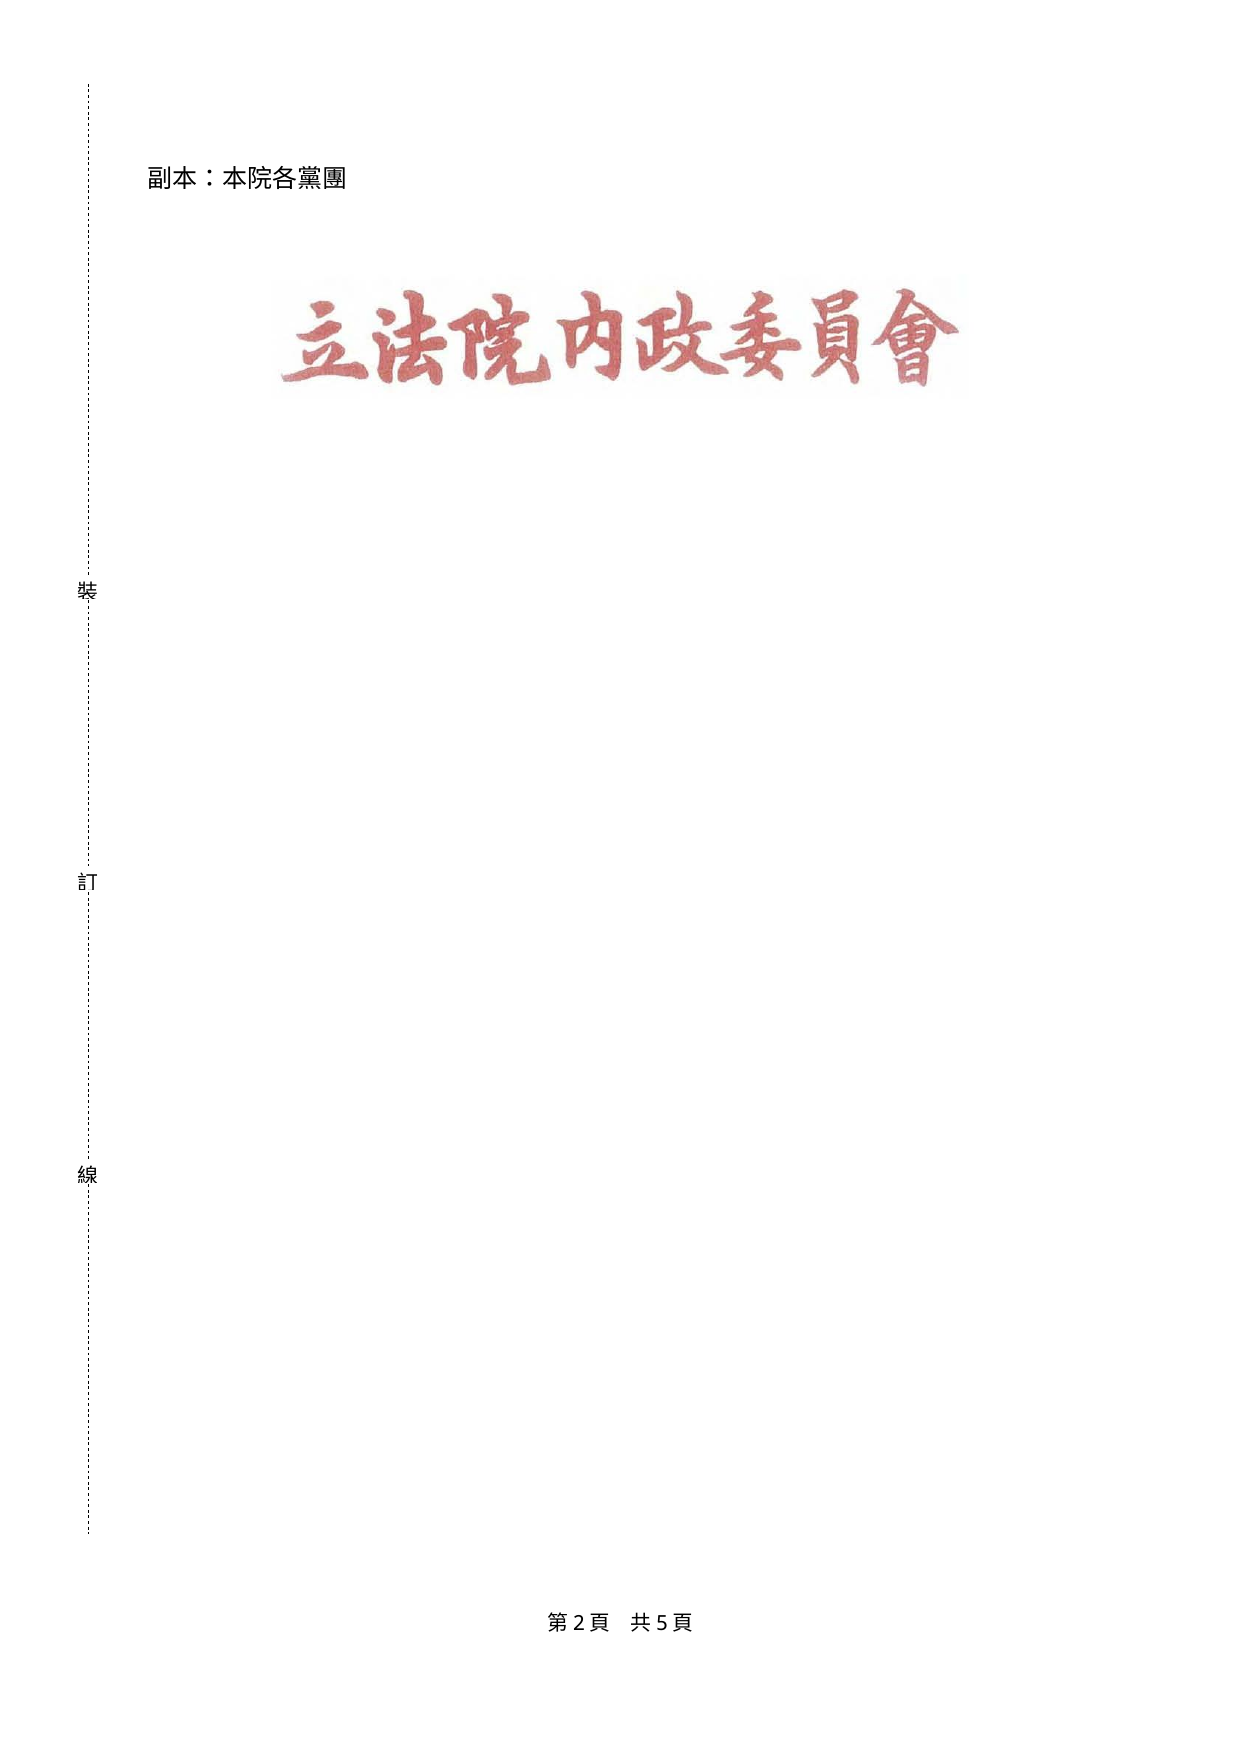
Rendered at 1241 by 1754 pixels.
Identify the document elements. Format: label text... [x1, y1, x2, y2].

text 副本：本院各黨團 [148, 158, 1092, 194]
